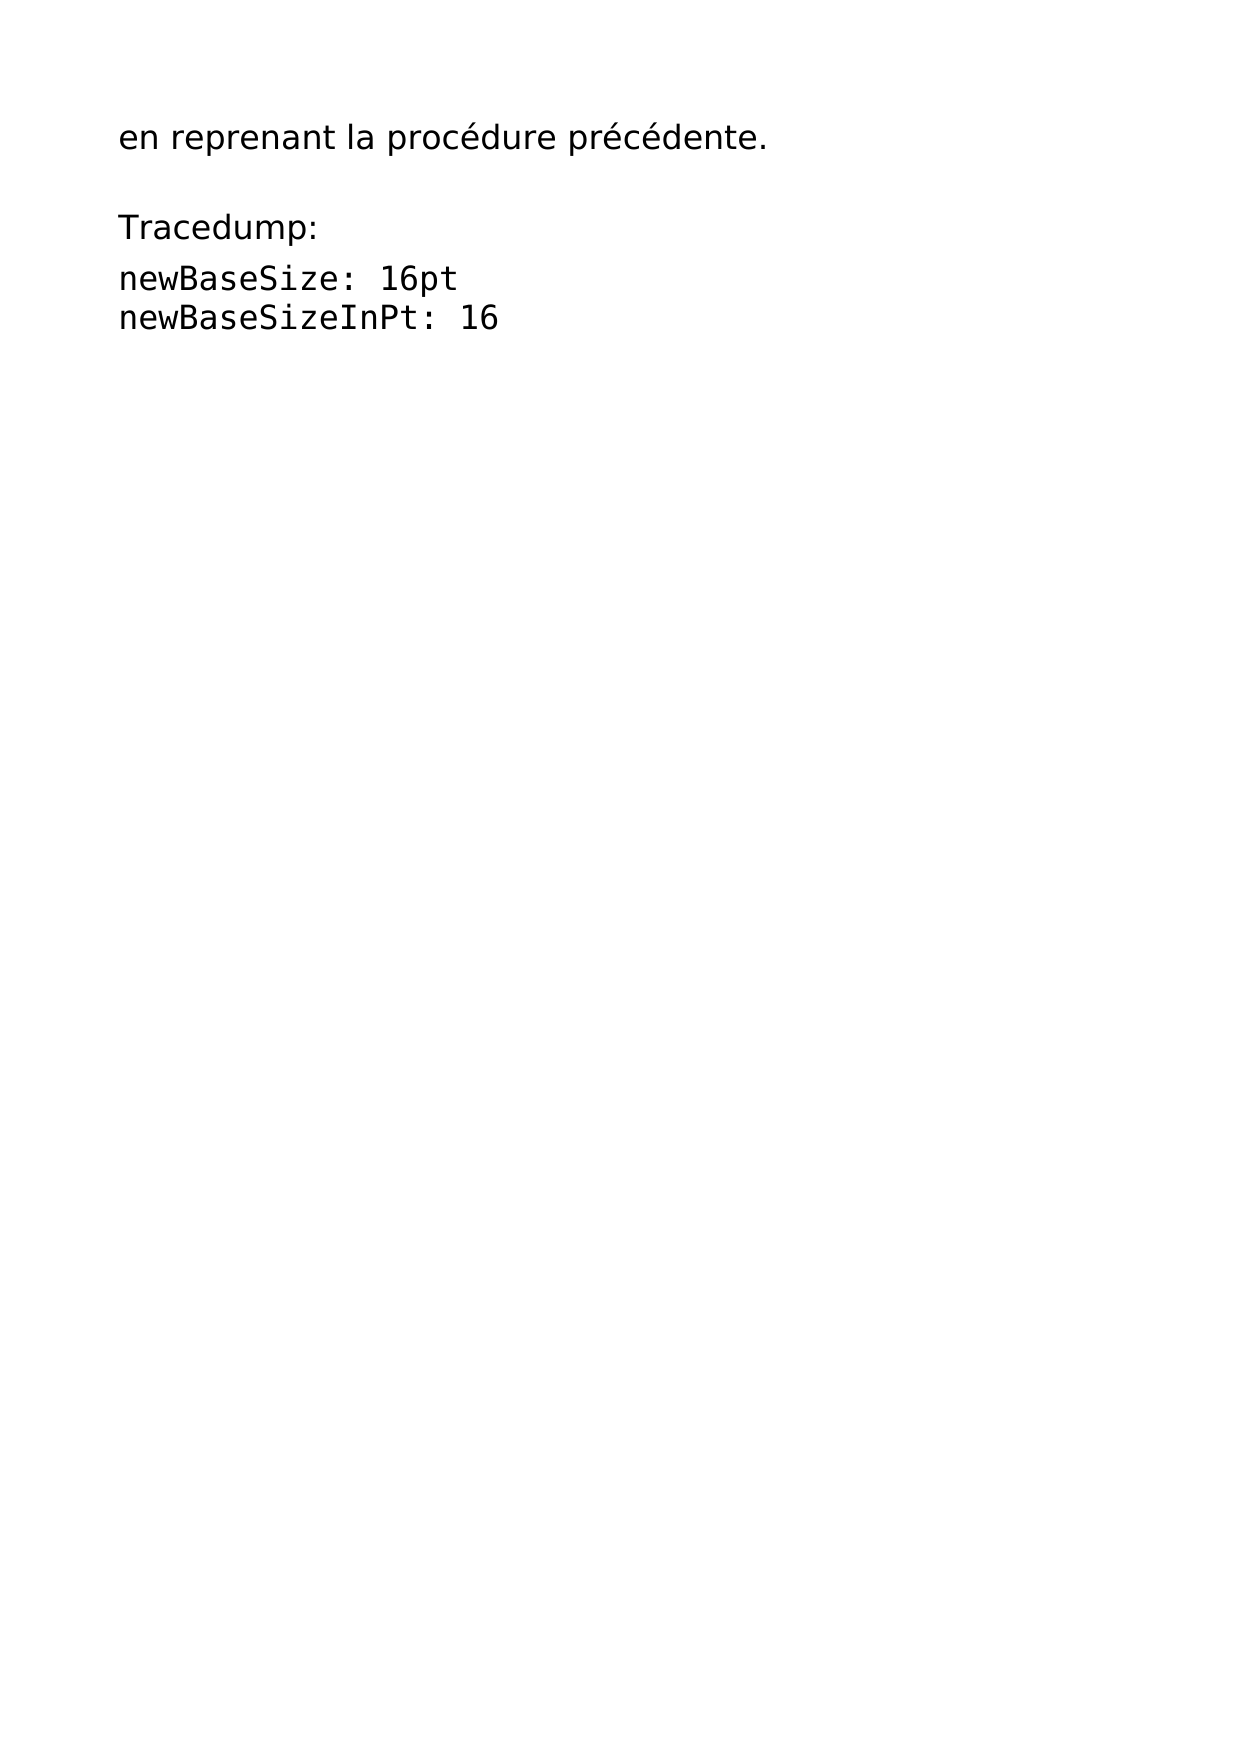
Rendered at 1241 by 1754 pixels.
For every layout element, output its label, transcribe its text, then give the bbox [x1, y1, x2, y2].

text en reprenant la procédure précédente. [118, 118, 1122, 157]
text newBaseSize: 16pt newBaseSizeInPt: 16 [118, 260, 1122, 337]
text Tracedump: [118, 169, 1122, 247]
